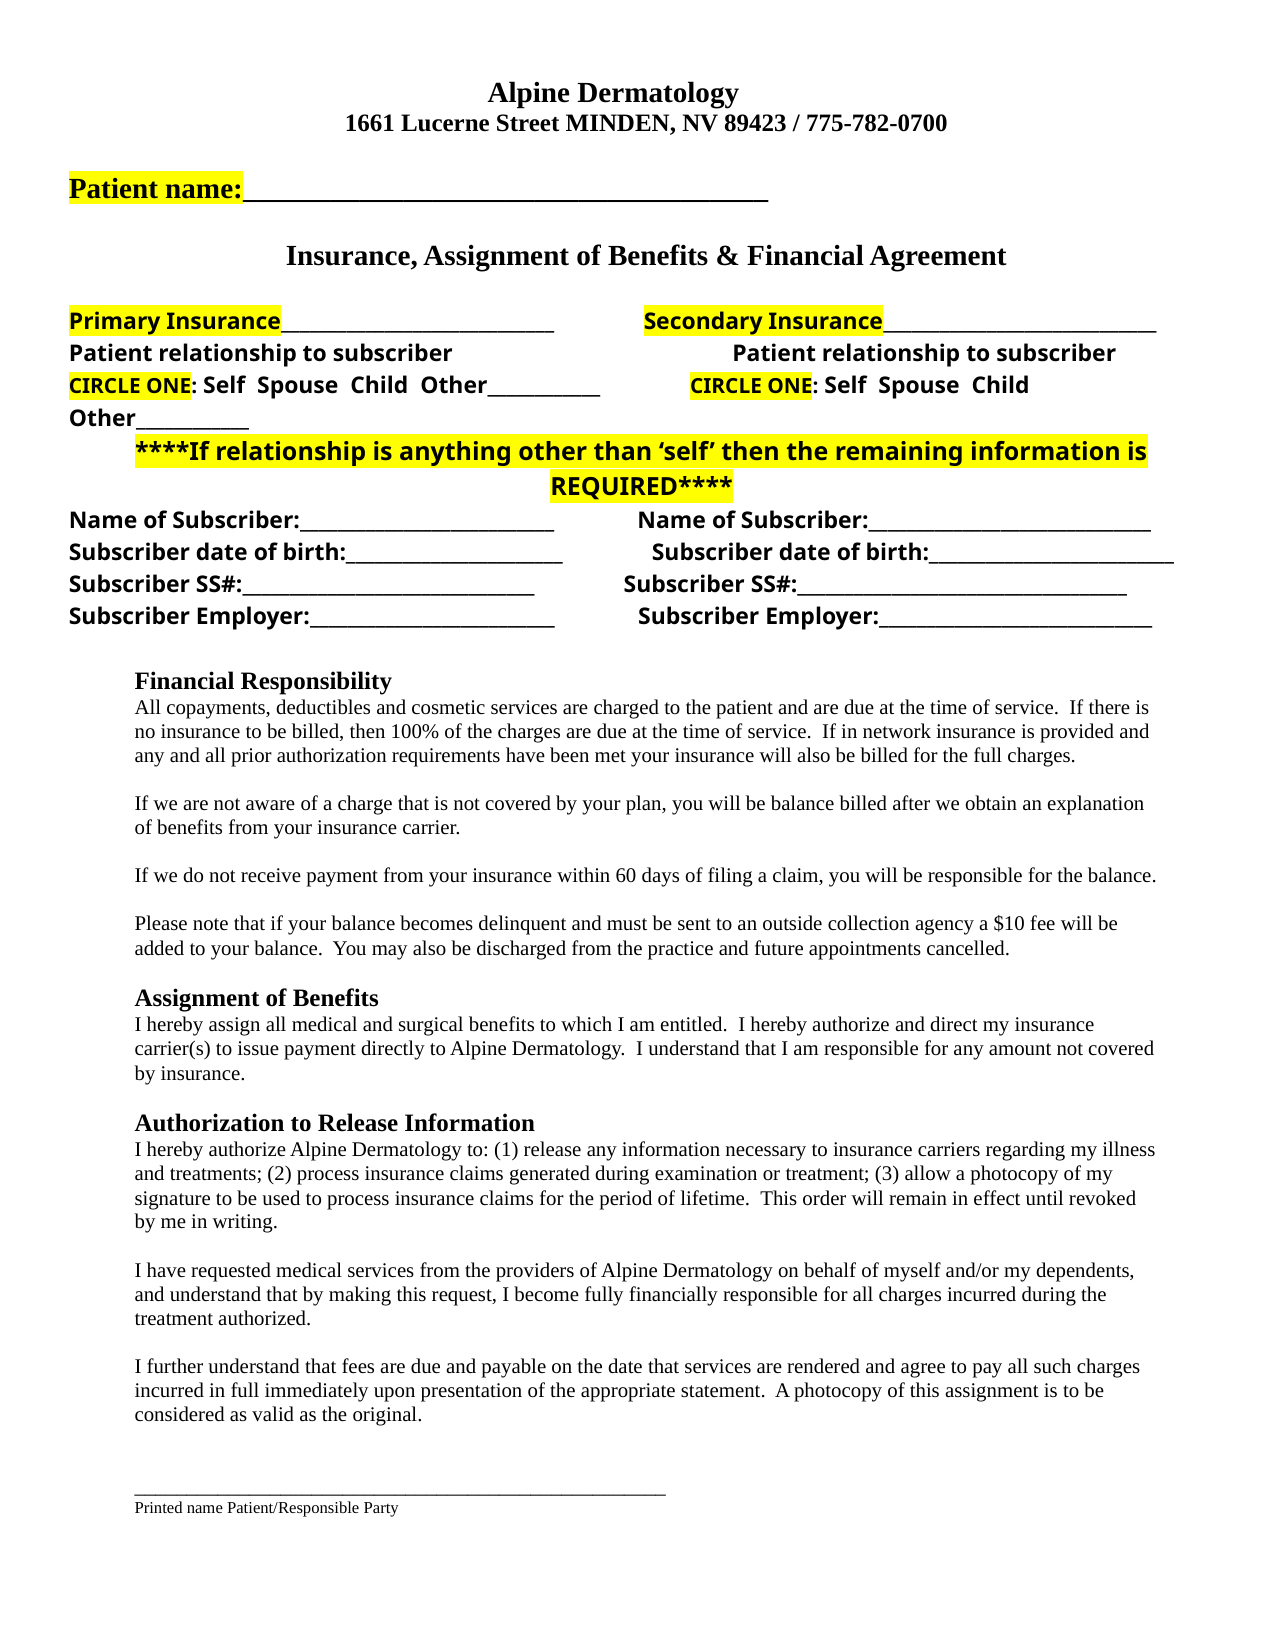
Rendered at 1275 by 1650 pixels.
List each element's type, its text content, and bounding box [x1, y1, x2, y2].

text ___________________________________________________ [134, 1474, 1158, 1498]
text Insurance, Assignment of Benefits & Financial Agreement [134, 238, 1158, 271]
text Financial Responsibility [134, 666, 1158, 695]
text CIRCLE ONE: Self Spouse Child Other____________ CIRCLE ONE: Self Spouse Child Other____________ [69, 369, 1214, 433]
text If we do not receive payment from your insurance within 60 days of filing a claim, you will be responsible for the balance. [134, 863, 1158, 887]
text Please note that if your balance becomes delinquent and must be sent to an outside collection agency a $10 fee will be added to your balance. You may also be discharged from the practice and future appointments cancelled. [134, 911, 1158, 959]
text Authorization to Release Information [134, 1108, 1158, 1137]
text I hereby authorize Alpine Dermatology to: (1) release any information necessary to insurance carriers regarding my illness and treatments; (2) process insurance claims generated during examination or treatment; (3) allow a photocopy of my signature to be used to process insurance claims for the period of lifetime. This order will remain in effect until revoked by me in writing. [134, 1137, 1158, 1233]
text I further understand that fees are due and payable on the date that services are rendered and agree to pay all such charges incurred in full immediately upon presentation of the appropriate statement. A photocopy of this assignment is to be considered as valid as the original. [134, 1354, 1158, 1426]
text All copayments, deductibles and cosmetic services are charged to the patient and are due at the time of service. If there is no insurance to be billed, then 100% of the charges are due at the time of service. If in network insurance is provided and any and all prior authorization requirements have been met your insurance will also be billed for the full charges. [134, 695, 1158, 767]
text Subscriber date of birth:_______________________ Subscriber date of birth:__________________________ [69, 536, 1214, 567]
text Patient relationship to subscriber Patient relationship to subscriber [69, 337, 1214, 368]
text Subscriber Employer:__________________________ Subscriber Employer:_____________________________ [69, 600, 1214, 632]
text Name of Subscriber:___________________________ Name of Subscriber:______________________________ [69, 504, 1214, 535]
text Subscriber SS#:_______________________________ Subscriber SS#:___________________________________ [69, 568, 1214, 599]
text If we are not aware of a charge that is not covered by your plan, you will be balance billed after we obtain an explanation of benefits from your insurance carrier. [134, 791, 1158, 839]
text I have requested medical services from the providers of Alpine Dermatology on behalf of myself and/or my dependents, and understand that by making this request, I become fully financially responsible for all charges incurred during the treatment authorized. [134, 1258, 1158, 1330]
text Printed name Patient/Responsible Party [134, 1498, 1158, 1517]
text I hereby assign all medical and surgical benefits to which I am entitled. I hereby authorize and direct my insurance carrier(s) to issue payment directly to Alpine Dermatology. I understand that I am responsible for any amount not covered by insurance. [134, 1012, 1158, 1084]
text Primary Insurance_____________________________ Secondary Insurance_____________________________ [69, 305, 1214, 336]
text Alpine Dermatology [69, 75, 1158, 108]
text 1661 Lucerne Street MINDEN, NV 89423 / 775-782-0700 [134, 108, 1158, 137]
text ****If relationship is anything other than ‘self’ then the remaining information is REQUIRED**** [69, 434, 1214, 503]
text Patient name:____________________________________ [69, 171, 1158, 204]
text Assignment of Benefits [134, 983, 1158, 1012]
